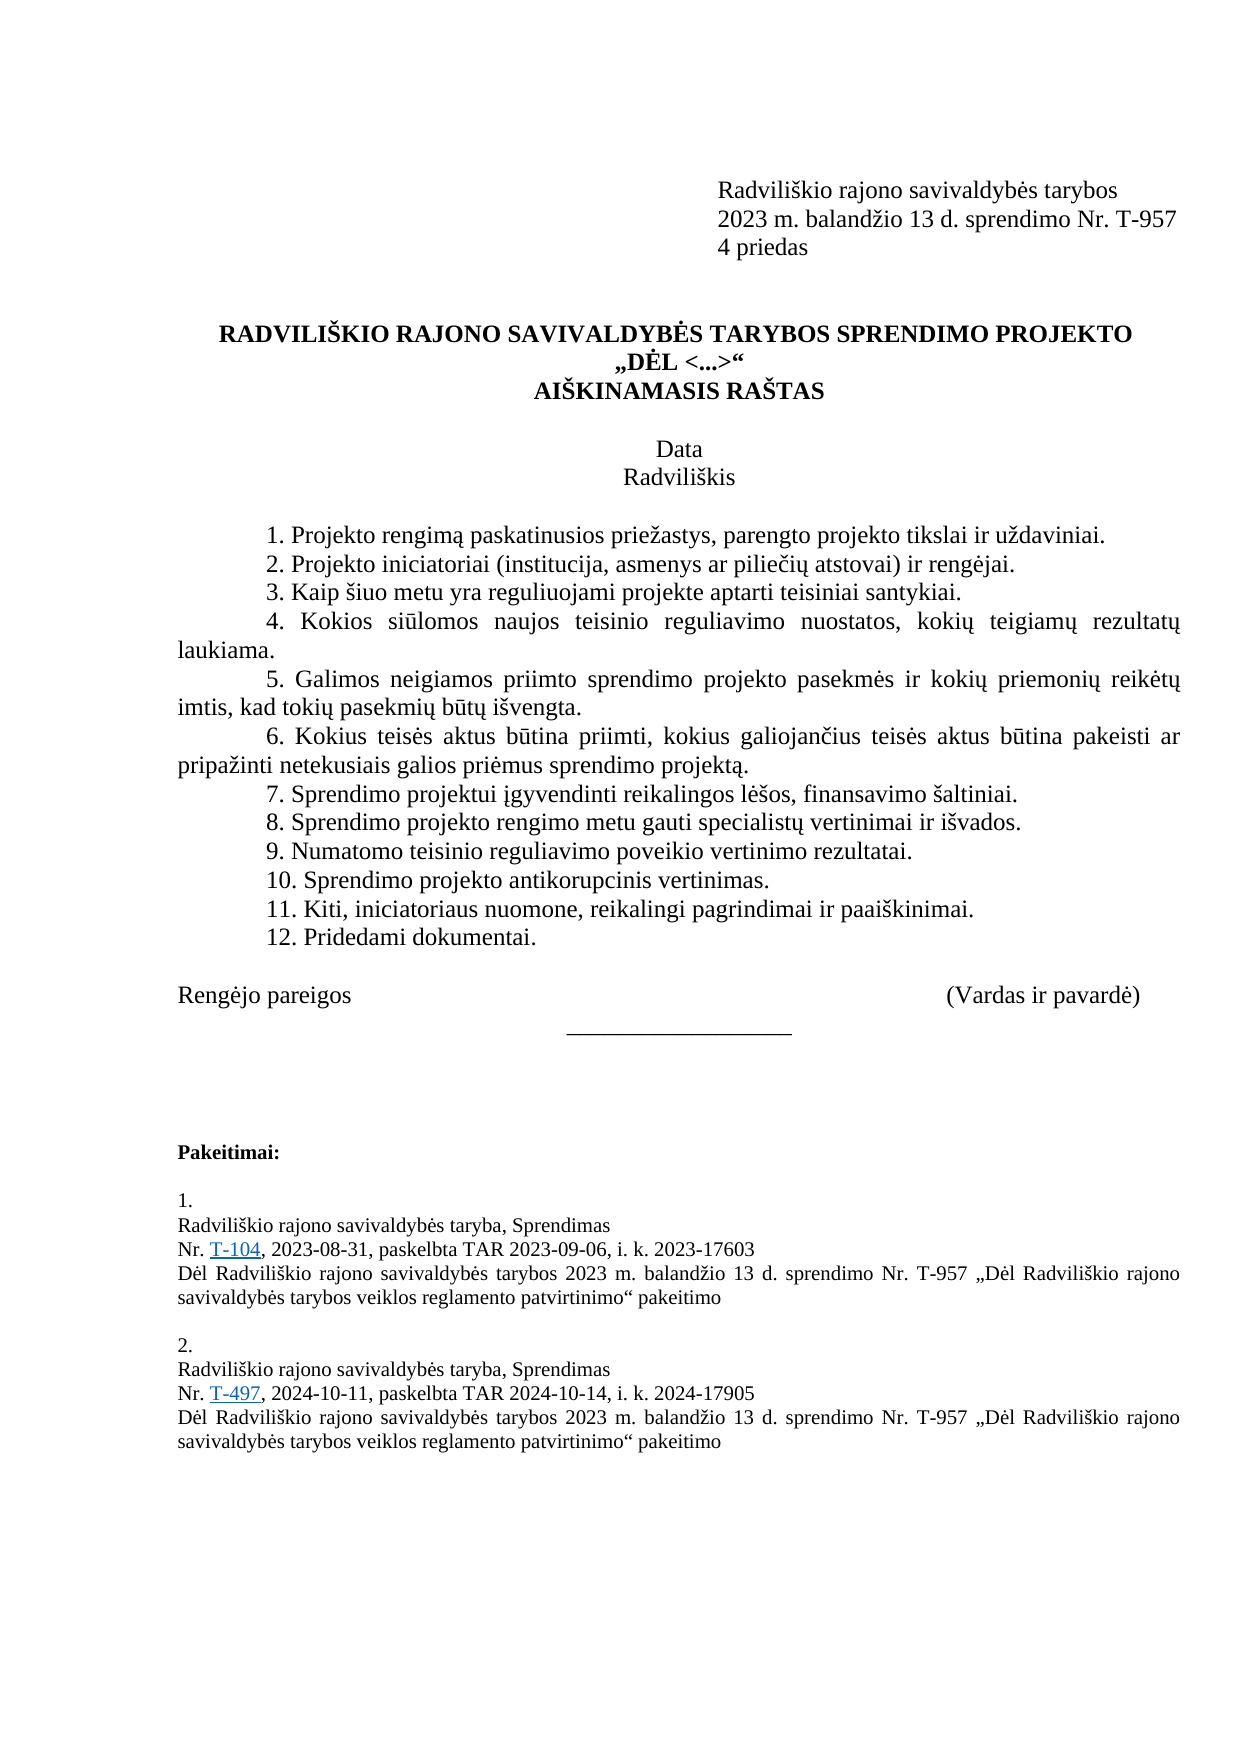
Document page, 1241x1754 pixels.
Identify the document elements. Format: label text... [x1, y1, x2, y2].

text 10. Sprendimo projekto antikorupcinis vertinimas. [177, 865, 1181, 894]
text AIŠKINAMASIS RAŠTAS [177, 376, 1181, 405]
text Dėl Radviliškio rajono savivaldybės tarybos 2023 m. balandžio 13 d. sprendimo Nr. T-957 „Dėl Radviliškio rajono savivaldybės tarybos veiklos reglamento patvirtinimo“ pakeitimo [177, 1405, 1181, 1453]
text 7. Sprendimo projektui įgyvendinti reikalingos lėšos, finansavimo šaltiniai. [177, 779, 1181, 807]
text 9. Numatomo teisinio reguliavimo poveikio vertinimo rezultatai. [177, 836, 1181, 865]
text __________________ [177, 1009, 1181, 1037]
text 2023 m. balandžio 13 d. sprendimo Nr. T-957 [717, 204, 1181, 232]
text 1. Projekto rengimą paskatinusios priežastys, parengto projekto tikslai ir uždaviniai. [177, 520, 1181, 549]
text Data [177, 434, 1181, 462]
text 8. Sprendimo projekto rengimo metu gauti specialistų vertinimai ir išvados. [177, 807, 1181, 836]
text RADVILIŠKIO RAJONO SAVIVALDYBĖS TARYBOS SPRENDIMO PROJEKTO [177, 319, 1181, 347]
text 12. Pridedami dokumentai. [177, 922, 1181, 951]
text 11. Kiti, iniciatoriaus nuomone, reikalingi pagrindimai ir paaiškinimai. [177, 894, 1181, 922]
text Dėl Radviliškio rajono savivaldybės tarybos 2023 m. balandžio 13 d. sprendimo Nr. T-957 „Dėl Radviliškio rajono savivaldybės tarybos veiklos reglamento patvirtinimo“ pakeitimo [177, 1261, 1181, 1309]
text Pakeitimai: [177, 1140, 1181, 1164]
text Radviliškis [177, 462, 1181, 491]
text 1. [177, 1188, 1181, 1212]
text 6. Kokius teisės aktus būtina priimti, kokius galiojančius teisės aktus būtina pakeisti ar pripažinti netekusiais galios priėmus sprendimo projektą. [177, 721, 1181, 779]
text „DĖL <...>“ [177, 347, 1181, 376]
text 2. Projekto iniciatoriai (institucija, asmenys ar piliečių atstovai) ir rengėjai. [177, 549, 1181, 577]
text 3. Kaip šiuo metu yra reguliuojami projekte aptarti teisiniai santykiai. [177, 577, 1181, 606]
text Nr. T-497, 2024-10-11, paskelbta TAR 2024-10-14, i. k. 2024-17905 [177, 1381, 1181, 1405]
text Radviliškio rajono savivaldybės tarybos [717, 175, 1181, 204]
text 4. Kokios siūlomos naujos teisinio reguliavimo nuostatos, kokių teigiamų rezultatų laukiama. [177, 606, 1181, 664]
text Nr. T-104, 2023-08-31, paskelbta TAR 2023-09-06, i. k. 2023-17603 [177, 1237, 1181, 1261]
text 5. Galimos neigiamos priimto sprendimo projekto pasekmės ir kokių priemonių reikėtų imtis, kad tokių pasekmių būtų išvengta. [177, 664, 1181, 721]
text Radviliškio rajono savivaldybės taryba, Sprendimas [177, 1212, 1181, 1237]
text Radviliškio rajono savivaldybės taryba, Sprendimas [177, 1357, 1181, 1381]
text 4 priedas [717, 232, 1181, 261]
text Rengėjo pareigos (Vardas ir pavardė) [177, 980, 1181, 1009]
text 2. [177, 1333, 1181, 1357]
